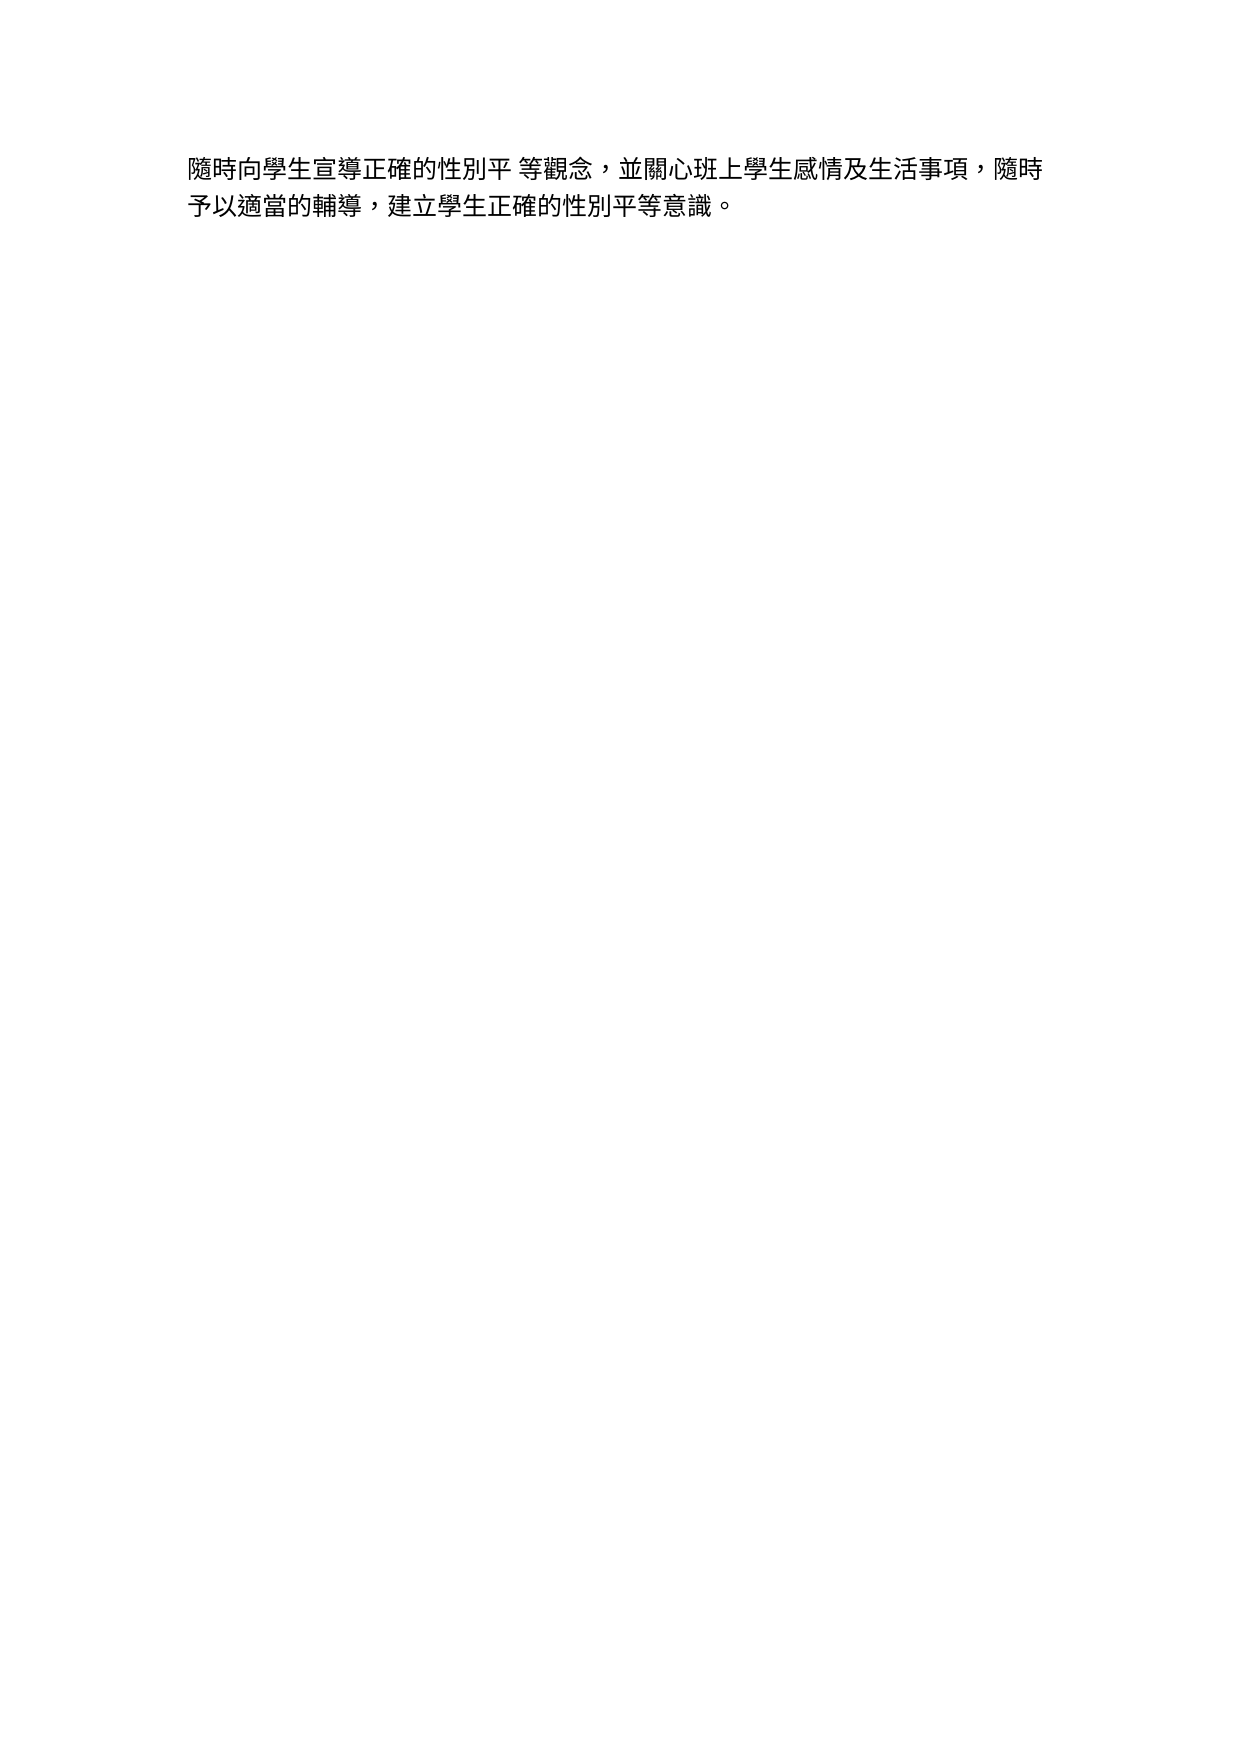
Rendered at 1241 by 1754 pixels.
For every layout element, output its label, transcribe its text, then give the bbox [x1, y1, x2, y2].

text 隨時向學生宣導正確的性別平 等觀念，並關心班上學生感情及生活事項，隨時予以適當的輔導，建立學生正確的性別平等意識。 [187, 150, 1053, 222]
